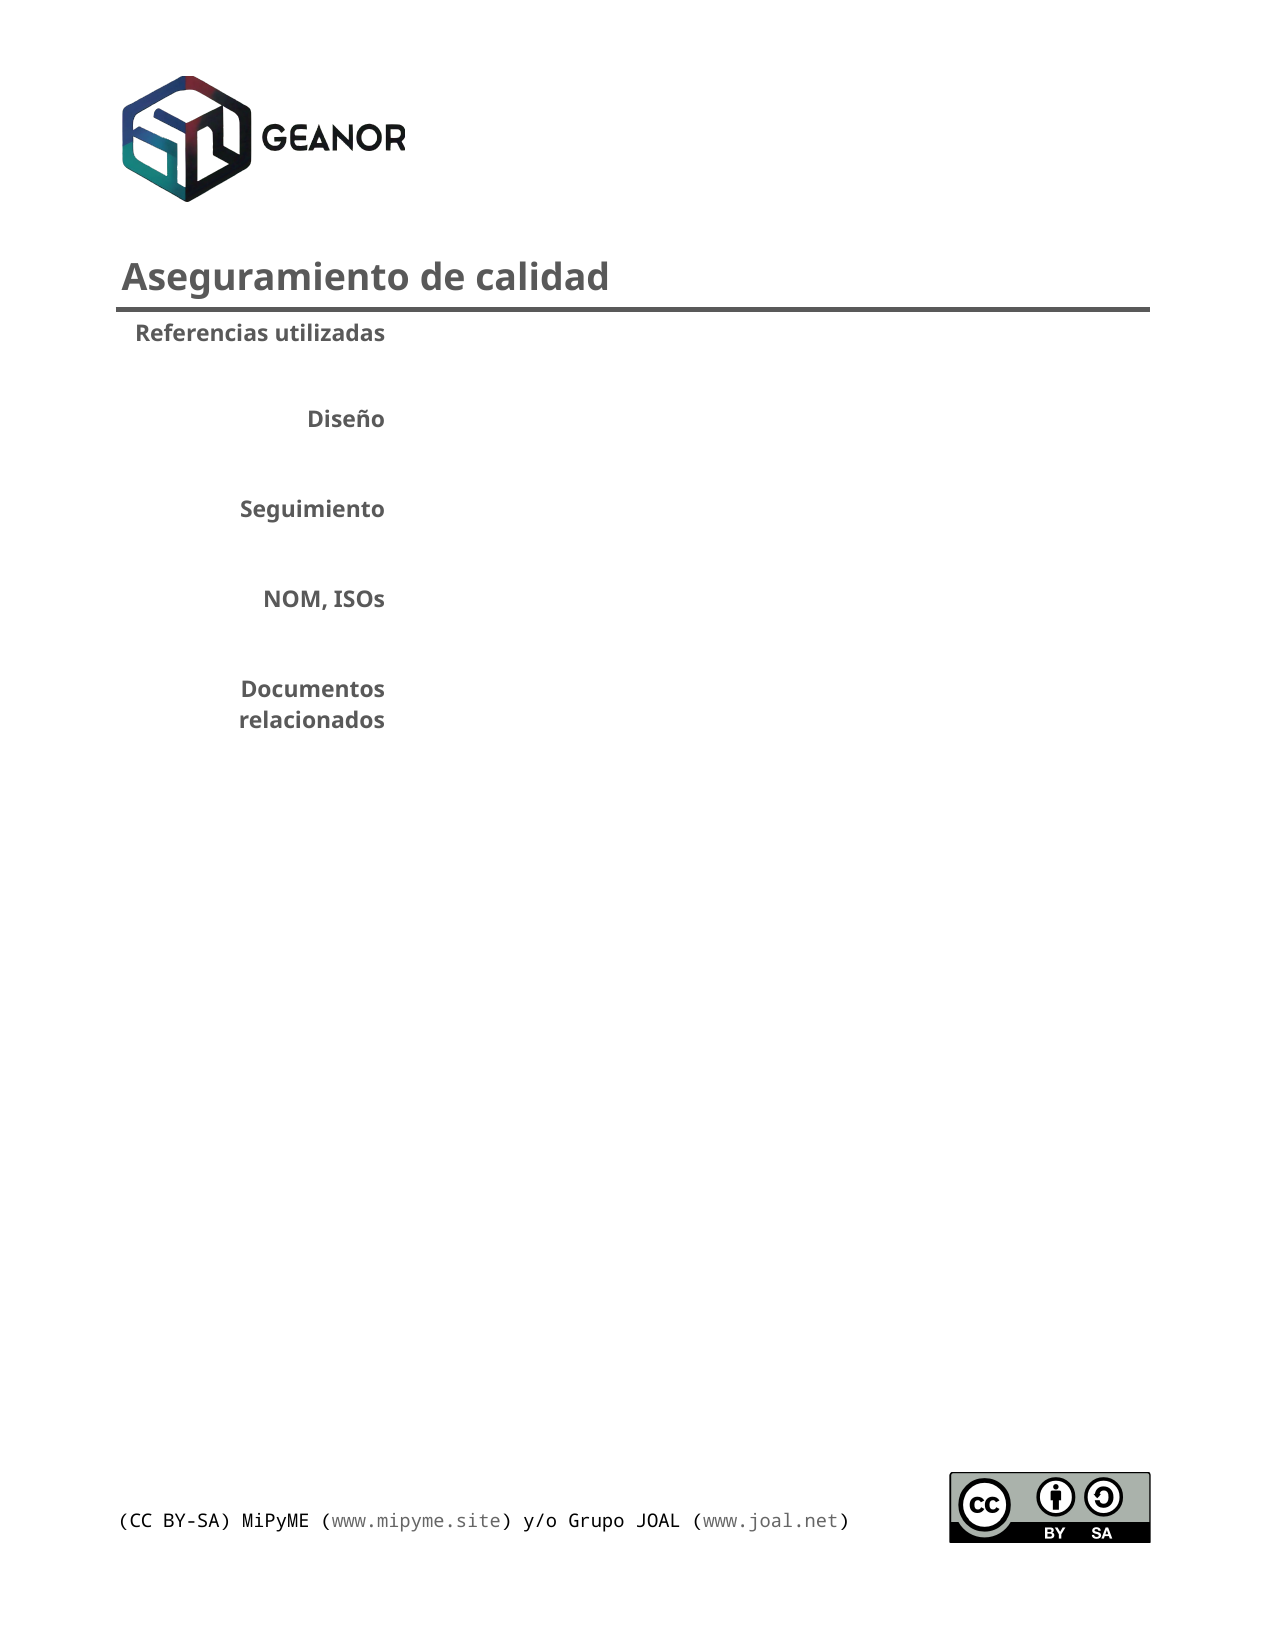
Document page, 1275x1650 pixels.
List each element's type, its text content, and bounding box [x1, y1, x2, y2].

table_cell [391, 577, 1150, 667]
picture [122, 76, 405, 202]
table_cell NOM, ISOs [116, 577, 391, 667]
table_cell Referencias utilizadas [116, 312, 391, 397]
table_cell [391, 397, 1150, 487]
picture [949, 1472, 1151, 1543]
table_cell [391, 667, 1150, 757]
table_cell [391, 312, 1150, 397]
table_cell [391, 487, 1150, 577]
table_cell Documentos relacionados [116, 667, 391, 757]
table_cell Seguimiento [116, 487, 391, 577]
table_header Aseguramiento de calidad [116, 245, 1150, 307]
table_cell Diseño [116, 397, 391, 487]
